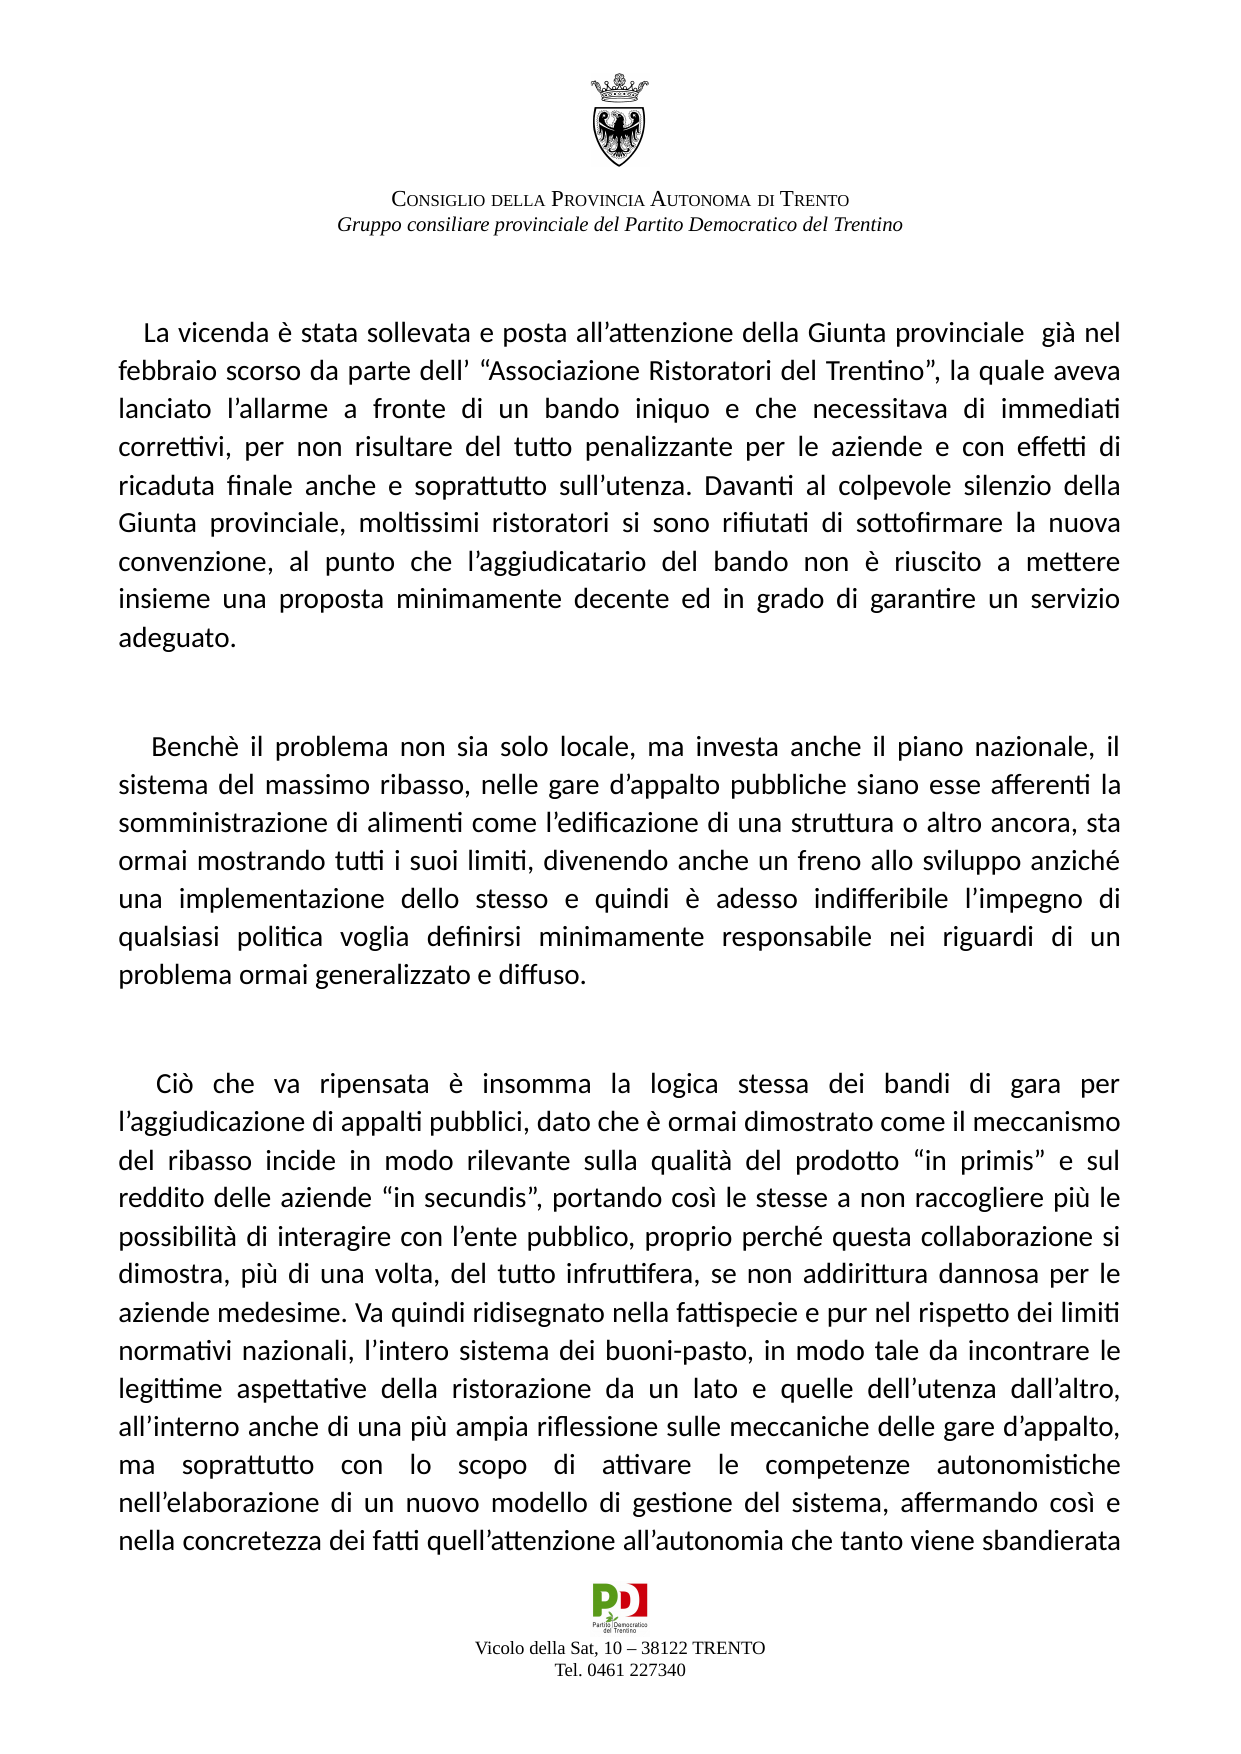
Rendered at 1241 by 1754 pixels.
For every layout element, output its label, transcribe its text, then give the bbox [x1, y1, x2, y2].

picture [590, 73, 650, 167]
text Ciò che va ripensata è insomma la logica stessa dei bandi di gara per l’aggiudicazione di appalti pubblici, dato che è ormai dimostrato come il meccanismo del ribasso incide in modo rilevante sulla qualità del prodotto “in primis” e sul reddito delle aziende “in secundis”, portando così le stesse a non raccogliere più le possibilità di interagire con l’ente pubblico, proprio perché questa collaborazione si dimostra, più di una volta, del tutto infruttifera, se non addirittura dannosa per le aziende medesime. Va quindi ridisegnato nella fattispecie e pur nel rispetto dei limiti normativi nazionali, l’intero sistema dei buoni-pasto, in modo tale da incontrare le legittime aspettative della ristorazione da un lato e quelle dell’utenza dall’altro, all’interno anche di una più ampia riflessione sulle meccaniche delle gare d’appalto, ma soprattutto con lo scopo di attivare le competenze autonomistiche nell’elaborazione di un nuovo modello di gestione del sistema, affermando così e nella concretezza dei fatti quell’attenzione all’autonomia che tanto viene sbandierata [118, 1066, 1122, 1557]
picture [590, 1581, 650, 1637]
text Benchè il problema non sia solo locale, ma investa anche il piano nazionale, il sistema del massimo ribasso, nelle gare d’appalto pubbliche siano esse afferenti la somministrazione di alimenti come l’edificazione di una struttura o altro ancora, sta ormai mostrando tutti i suoi limiti, divenendo anche un freno allo sviluppo anziché una implementazione dello stesso e quindi è adesso indifferibile l’impegno di qualsiasi politica voglia definirsi minimamente responsabile nei riguardi di un problema ormai generalizzato e diffuso. [118, 728, 1122, 992]
text La vicenda è stata sollevata e posta all’attenzione della Giunta provinciale già nel febbraio scorso da parte dell’ “Associazione Ristoratori del Trentino”, la quale aveva lanciato l’allarme a fronte di un bando iniquo e che necessitava di immediati correttivi, per non risultare del tutto penalizzante per le aziende e con effetti di ricaduta finale anche e soprattutto sull’utenza. Davanti al colpevole silenzio della Giunta provinciale, moltissimi ristoratori si sono rifiutati di sottofirmare la nuova convenzione, al punto che l’aggiudicatario del bando non è riuscito a mettere insieme una proposta minimamente decente ed in grado di garantire un servizio adeguato. [118, 314, 1122, 654]
